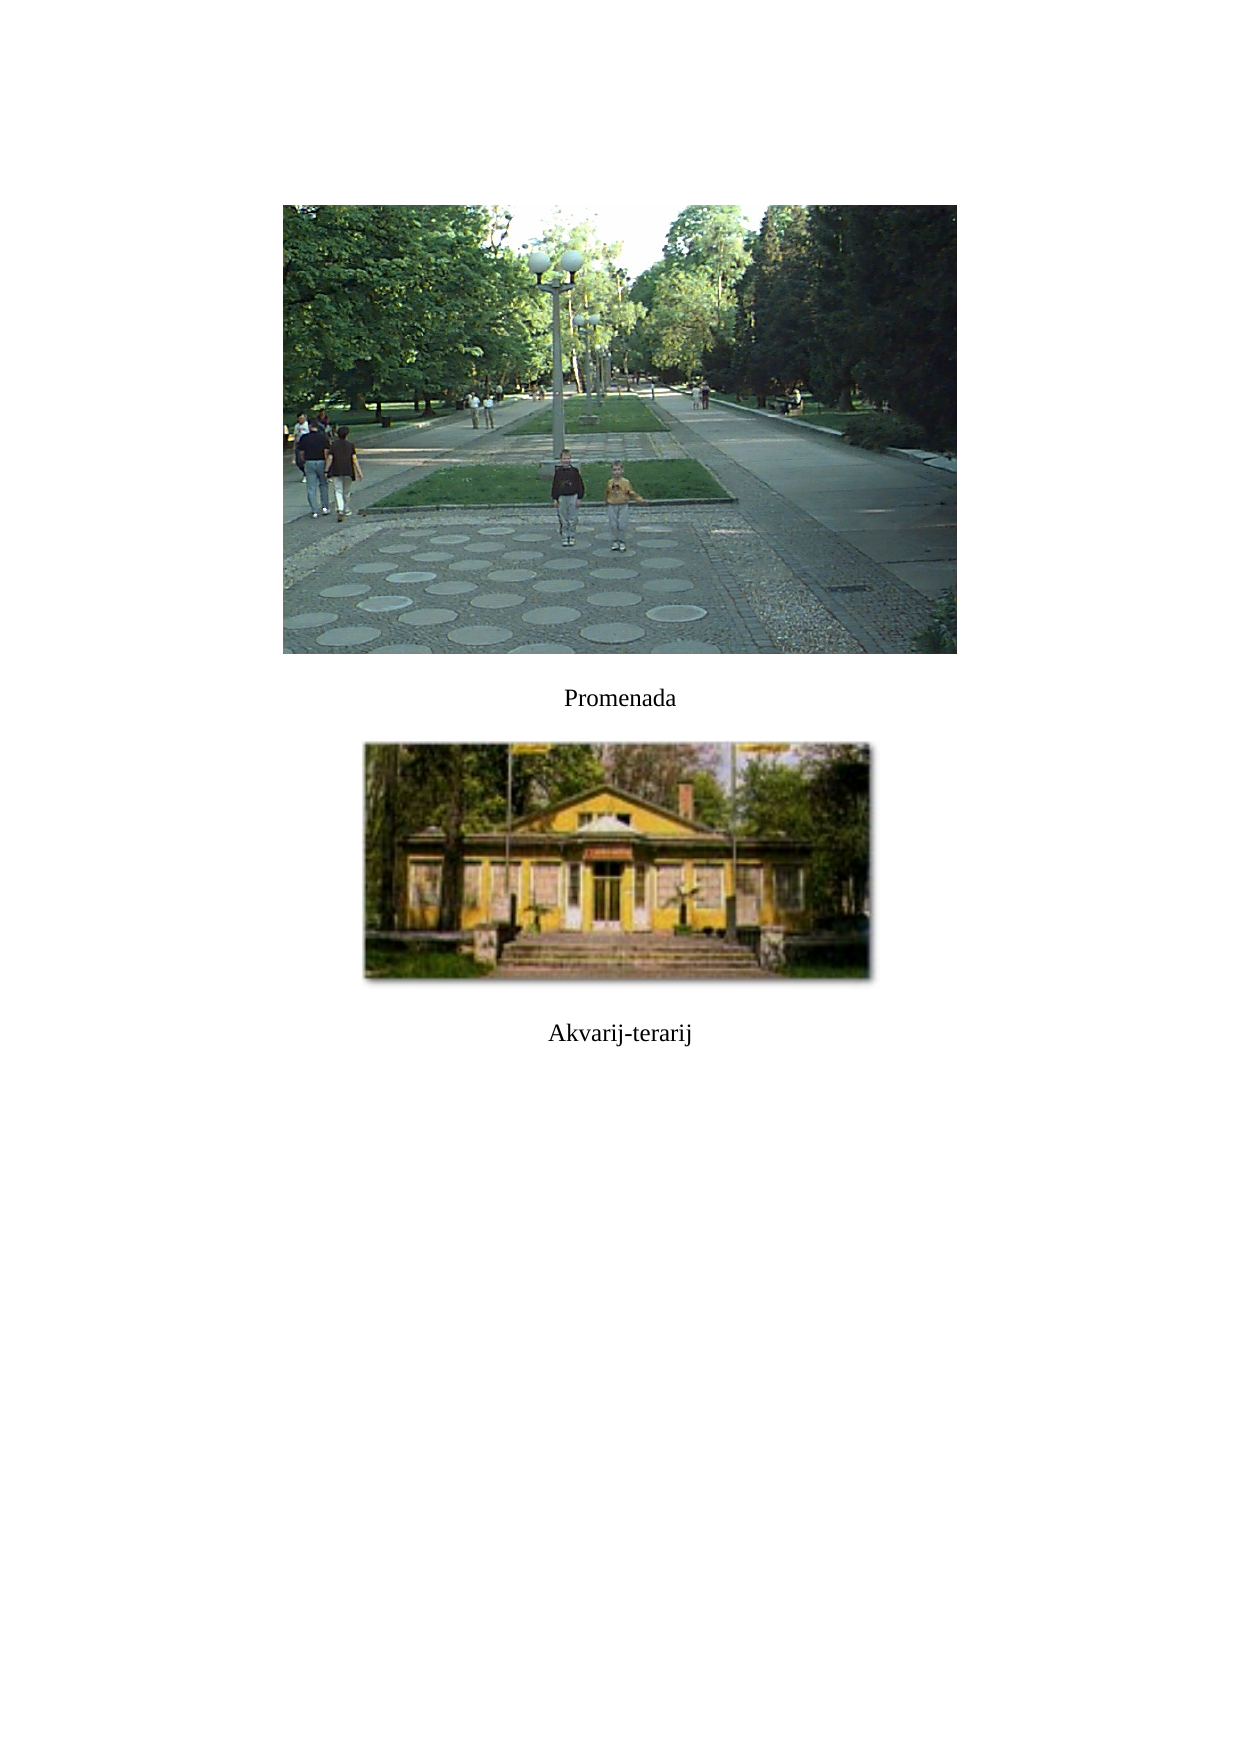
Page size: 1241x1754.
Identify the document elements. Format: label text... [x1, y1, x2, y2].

text Akvarij-terarij [148, 1018, 1093, 1047]
picture [283, 205, 957, 654]
picture [361, 740, 880, 989]
text Promenada [148, 683, 1093, 712]
